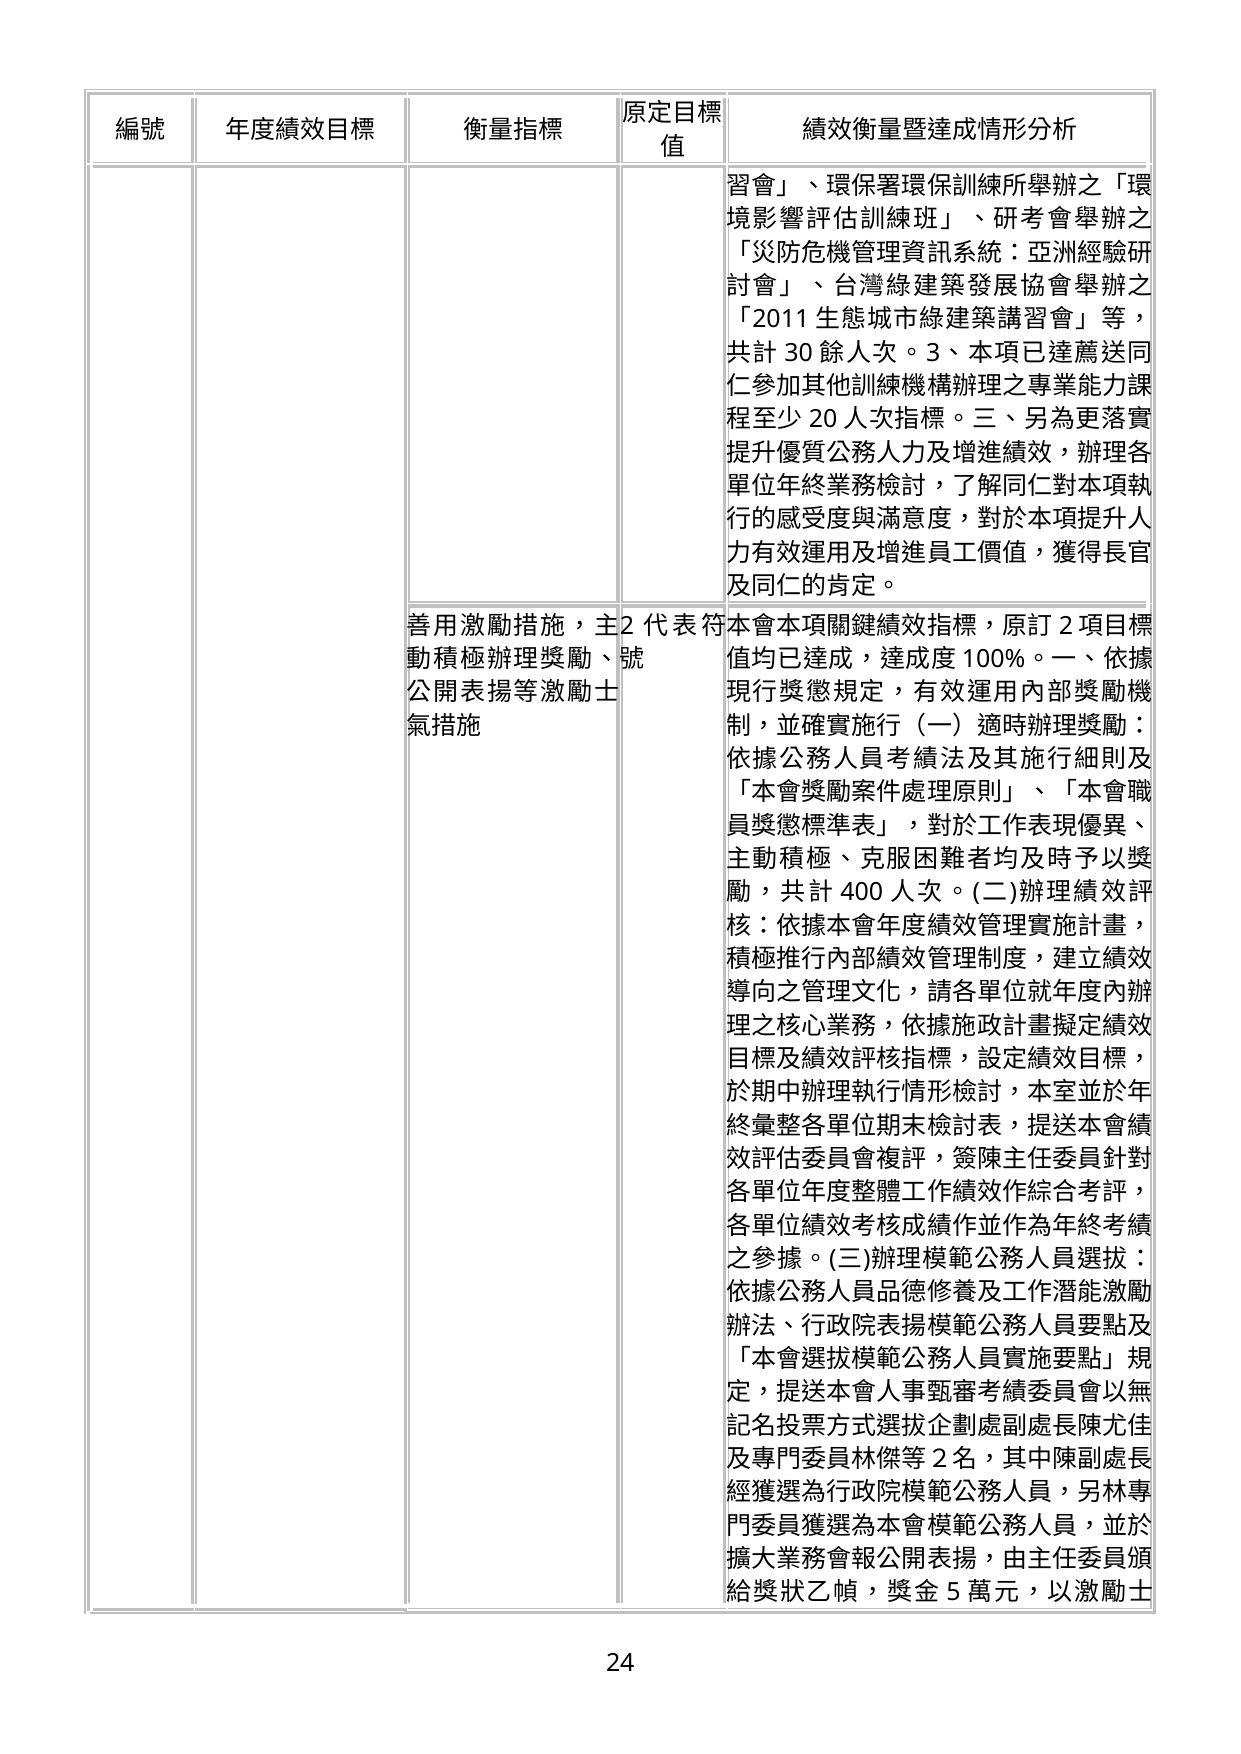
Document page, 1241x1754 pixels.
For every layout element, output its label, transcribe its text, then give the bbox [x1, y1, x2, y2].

table_cell [87, 162, 194, 1607]
table_cell [410, 168, 616, 601]
table_cell 本會本項關鍵績效指標，原訂2項目標值均已達成，達成度100%。一、依據現行獎懲規定，有效運用內部獎勵機制，並確實施行（一）適時辦理獎勵：依據公務人員考績法及其施行細則及「本會獎勵案件處理原則」、「本會職員獎懲標準表」，對於工作表現優異、主動積極、克服困難者均及時予以獎勵，共計400人次。(二)辦理績效評核：依據本會年度績效管理實施計畫，積極推行內部績效管理制度，建立績效導向之管理文化，請各單位就年度內辦理之核心業務，依據施政計畫擬定績效目標及績效評核指標，設定績效目標，於期中辦理執行情形檢討，本室並於年終彙整各單位期末檢討表，提送本會績效評估委員會複評，簽陳主任委員針對各單位年度整體工作績效作綜合考評，各單位績效考核成績作並作為年終考績之參據。(三)辦理模範公務人員選拔：依據公務人員品德修養及工作潛能激勵辦法、行政院表揚模範公務人員要點及「本會選拔模範公務人員實施要點」規定，提送本會人事甄審考績委員會以無記名投票方式選拔企劃處副處長陳尤佳及專門委員林傑等２名，其中陳副處長經獲選為行政院模範公務人員，另林專門委員獲選為本會模範公務人員，並於擴大業務會報公開表揚，由主任委員頒給獎狀乙幀，獎金5萬元，以激勵士 [726, 601, 1153, 1607]
table_cell [623, 168, 723, 601]
table_cell 習會」、環保署環保訓練所舉辦之「環境影響評估訓練班」、研考會舉辦之「災防危機管理資訊系統：亞洲經驗研討會」、台灣綠建築發展協會舉辦之「2011生態城市綠建築講習會」等，共計30餘人次。3、本項已達薦送同仁參加其他訓練機構辦理之專業能力課程至少20人次指標。三、另為更落實提升優質公務人力及增進績效，辦理各單位年終業務檢討，了解同仁對本項執行的感受度與滿意度，對於本項提升人力有效運用及增進員工價值，獲得長官及同仁的肯定。 [726, 162, 1153, 601]
table_cell [194, 162, 407, 1607]
table_header 衡量指標 [407, 90, 619, 162]
table_header 編號 [90, 95, 194, 162]
table_cell 善用激勵措施，主動積極辦理獎勵、公開表揚等激勵士氣措施 [407, 608, 619, 1607]
table_header 績效衡量暨達成情形分析 [726, 90, 1153, 162]
table_header 原定目標值 [620, 90, 726, 162]
table_cell 2代表符號 [620, 608, 726, 1607]
table_header 年度績效目標 [194, 90, 407, 162]
